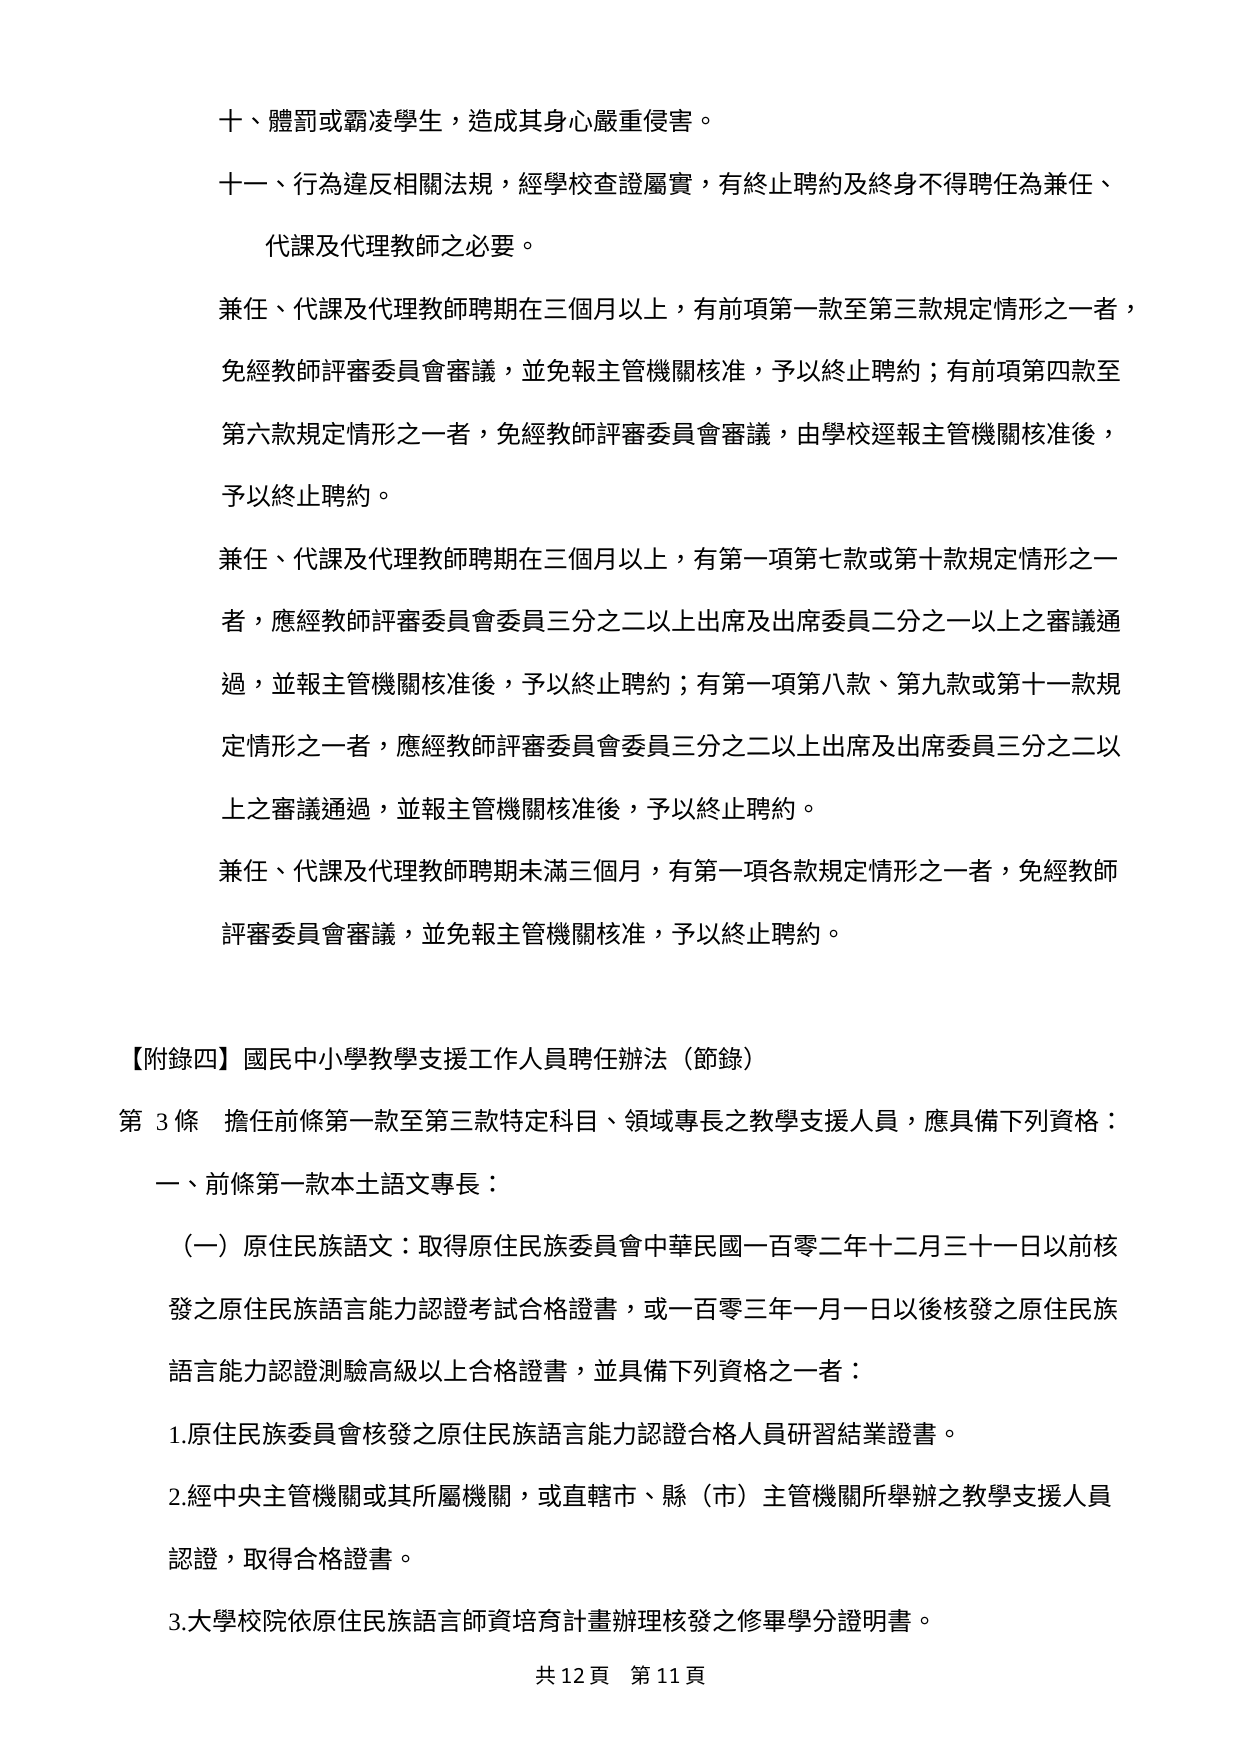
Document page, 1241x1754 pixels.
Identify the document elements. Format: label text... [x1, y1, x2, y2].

text 兼任、代課及代理教師聘期在三個月以上，有第一項第七款或第十款規定情形之一者，應經教師評審委員會委員三分之二以上出席及出席委員二分之一以上之審議通過，並報主管機關核准後，予以終止聘約；有第一項第八款、第九款或第十一款規定情形之一者，應經教師評審委員會委員三分之二以上出席及出席委員三分之二以上之審議通過，並報主管機關核准後，予以終止聘約。 [218, 516, 1122, 828]
text 兼任、代課及代理教師聘期未滿三個月，有第一項各款規定情形之一者，免經教師評審委員會審議，並免報主管機關核准，予以終止聘約。 [218, 828, 1122, 953]
text 十一、行為違反相關法規，經學校查證屬實，有終止聘約及終身不得聘任為兼任、代課及代理教師之必要。 [218, 141, 1122, 266]
text 第 3 條 擔任前條第一款至第三款特定科目、領域專長之教學支援人員，應具備下列資格： [118, 1078, 1122, 1141]
text 3.大學校院依原住民族語言師資培育計畫辦理核發之修畢學分證明書。 [168, 1578, 1122, 1641]
text 【附錄四】國民中小學教學支援工作人員聘任辦法（節錄） [118, 1016, 1122, 1078]
text 十、體罰或霸凌學生，造成其身心嚴重侵害。 [218, 78, 1122, 141]
text 2.經中央主管機關或其所屬機關，或直轄市、縣（市）主管機關所舉辦之教學支援人員認證，取得合格證書。 [168, 1453, 1122, 1578]
text 兼任、代課及代理教師聘期在三個月以上，有前項第一款至第三款規定情形之一者，免經教師評審委員會審議，並免報主管機關核准，予以終止聘約；有前項第四款至第六款規定情形之一者，免經教師評審委員會審議，由學校逕報主管機關核准後，予以終止聘約。 [218, 266, 1122, 516]
text 1.原住民族委員會核發之原住民族語言能力認證合格人員研習結業證書。 [168, 1391, 1122, 1453]
text （一）原住民族語文：取得原住民族委員會中華民國一百零二年十二月三十一日以前核發之原住民族語言能力認證考試合格證書，或一百零三年一月一日以後核發之原住民族語言能力認證測驗高級以上合格證書，並具備下列資格之一者： [168, 1203, 1122, 1391]
text 一、前條第一款本土語文專長： [156, 1141, 1122, 1203]
